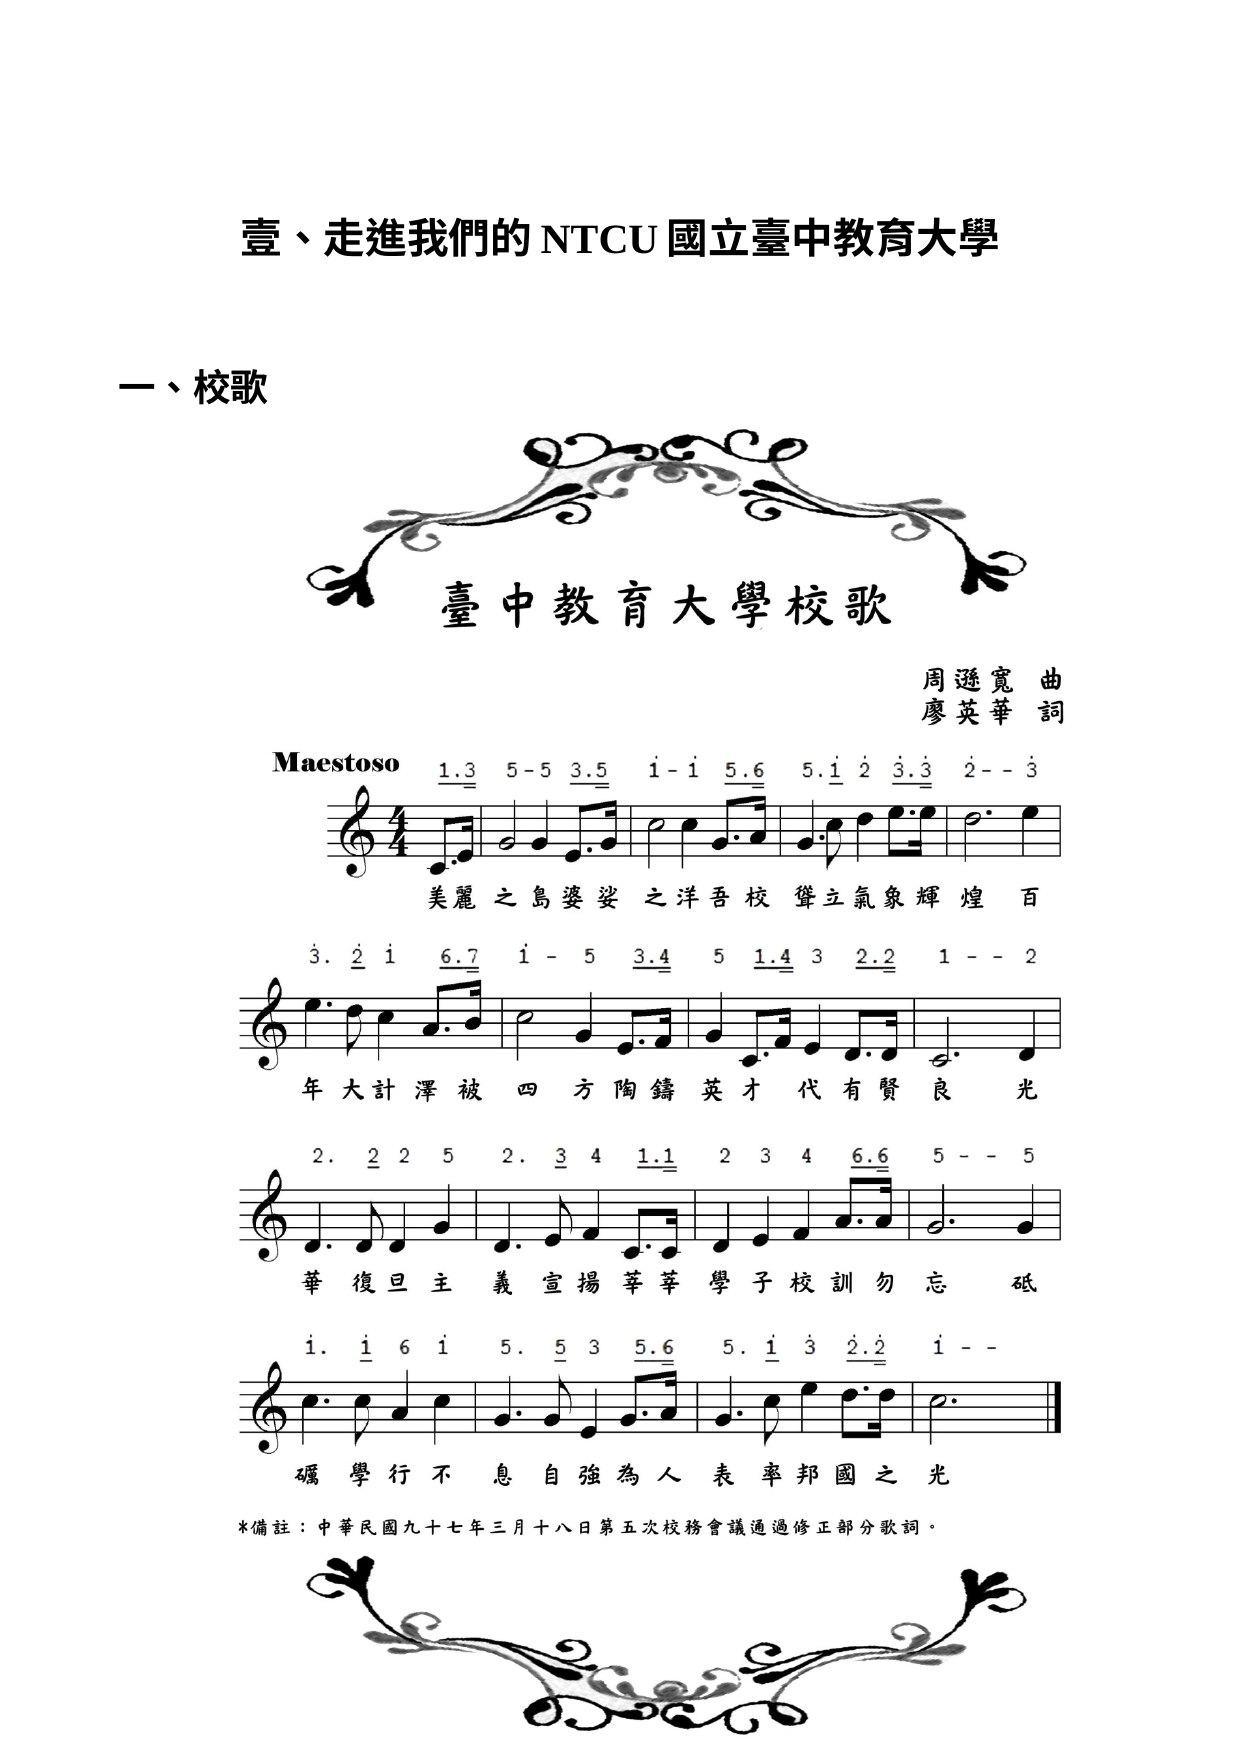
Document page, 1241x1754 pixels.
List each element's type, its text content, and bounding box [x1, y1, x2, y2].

text 一、校歌 [118, 348, 1122, 423]
picture [179, 406, 1146, 1754]
text 壹、走進我們的NTCU國立臺中教育大學 [118, 198, 1122, 273]
